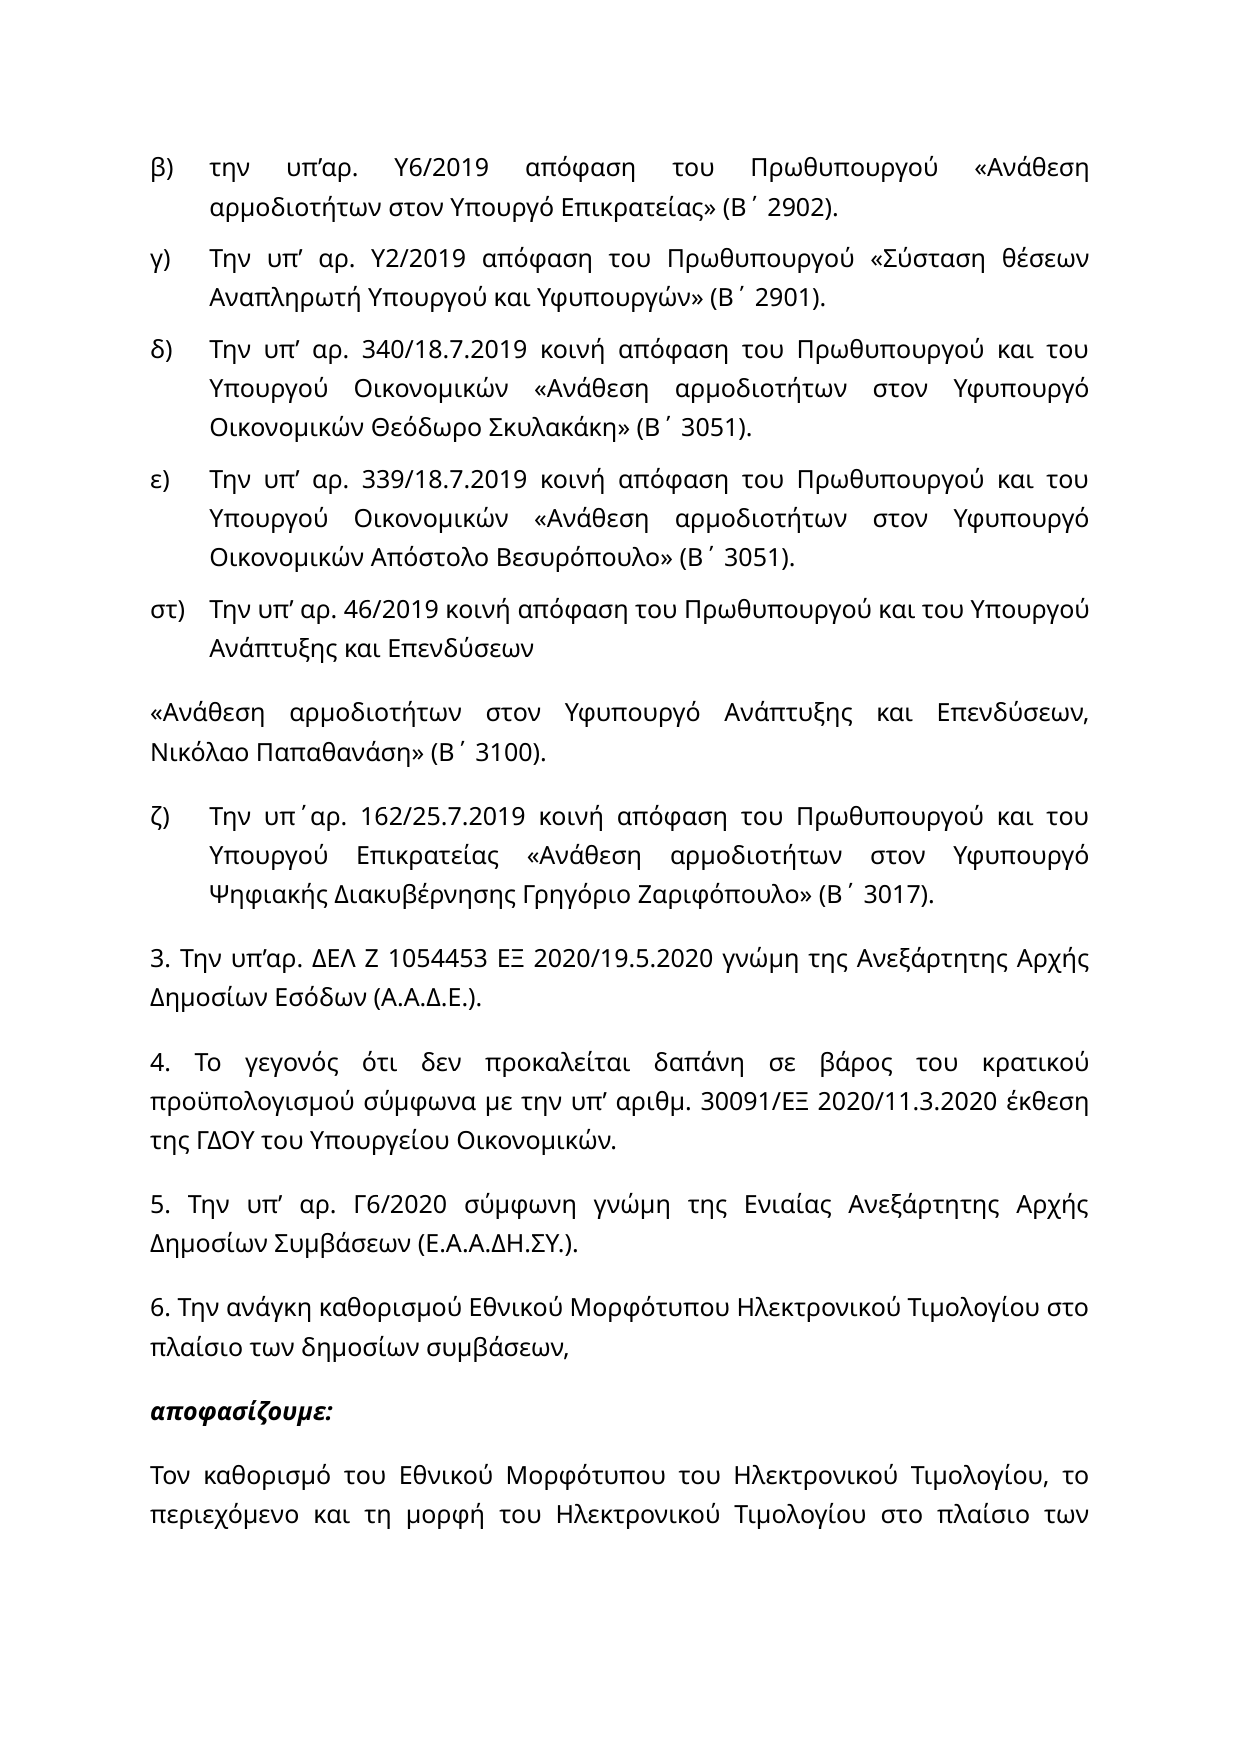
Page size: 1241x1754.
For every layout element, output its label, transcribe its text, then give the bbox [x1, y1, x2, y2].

text 3. Την υπ’αρ. ΔΕΛ Ζ 1054453 ΕΞ 2020/19.5.2020 γνώμη της Ανεξάρτητης Αρχής Δημοσίων Εσόδων (Α.Α.Δ.Ε.). [150, 941, 1090, 1014]
text αποφασίζουμε: [150, 1393, 1090, 1427]
list στ) Την υπ’ αρ. 46/2019 κοινή απόφαση του Πρωθυπουργού και του Υπουργού Ανάπτυξης και Επενδύσεων [150, 592, 1090, 665]
text 6. Την ανάγκη καθορισμού Εθνικού Μορφότυπου Ηλεκτρονικού Τιμολογίου στο πλαίσιο των δημοσίων συμβάσεων, [150, 1290, 1090, 1363]
text Τον καθορισμό του Εθνικού Μορφότυπου του Ηλεκτρονικού Τιμολογίου, το περιεχόμενο και τη μορφή του Ηλεκτρονικού Τιμολογίου στο πλαίσιο των [150, 1457, 1090, 1531]
list δ) Την υπ’ αρ. 340/18.7.2019 κοινή απόφαση του Πρωθυπουργού και του Υπουργού Οικονομικών «Ανάθεση αρμοδιοτήτων στον Υφυπουργό Οικονομικών Θεόδωρο Σκυλακάκη» (Β΄ 3051). [150, 332, 1090, 444]
text «Ανάθεση αρμοδιοτήτων στον Υφυπουργό Ανάπτυξης και Επενδύσεων, Νικόλαο Παπαθανάση» (Β΄ 3100). [150, 695, 1090, 768]
list ε) Την υπ’ αρ. 339/18.7.2019 κοινή απόφαση του Πρωθυπουργού και του Υπουργού Οικονομικών «Ανάθεση αρμοδιοτήτων στον Υφυπουργό Οικονομικών Απόστολο Βεσυρόπουλο» (Β΄ 3051). [150, 462, 1090, 574]
text 4. Το γεγονός ότι δεν προκαλείται δαπάνη σε βάρος του κρατικού προϋπολογισμού σύμφωνα με την υπ’ αριθμ. 30091/ΕΞ 2020/11.3.2020 έκθεση της ΓΔΟΥ του Υπουργείου Οικονομικών. [150, 1044, 1090, 1157]
list ζ) Την υπ΄αρ. 162/25.7.2019 κοινή απόφαση του Πρωθυπουργού και του Υπουργού Επικρατείας «Ανάθεση αρμοδιοτήτων στον Υφυπουργό Ψηφιακής Διακυβέρνησης Γρηγόριο Ζαριφόπουλο» (Β΄ 3017). [150, 798, 1090, 911]
list β) την υπ’αρ. Υ6/2019 απόφαση του Πρωθυπουργού «Ανάθεση αρμοδιοτήτων στον Υπουργό Επικρατείας» (Β΄ 2902). [150, 150, 1090, 223]
list γ) Την υπ’ αρ. Υ2/2019 απόφαση του Πρωθυπουργού «Σύσταση θέσεων Αναπληρωτή Υπουργού και Υφυπουργών» (Β΄ 2901). [150, 241, 1090, 314]
text 5. Την υπ’ αρ. Γ6/2020 σύμφωνη γνώμη της Ενιαίας Ανεξάρτητης Αρχής Δημοσίων Συμβάσεων (Ε.Α.Α.ΔΗ.ΣΥ.). [150, 1187, 1090, 1260]
